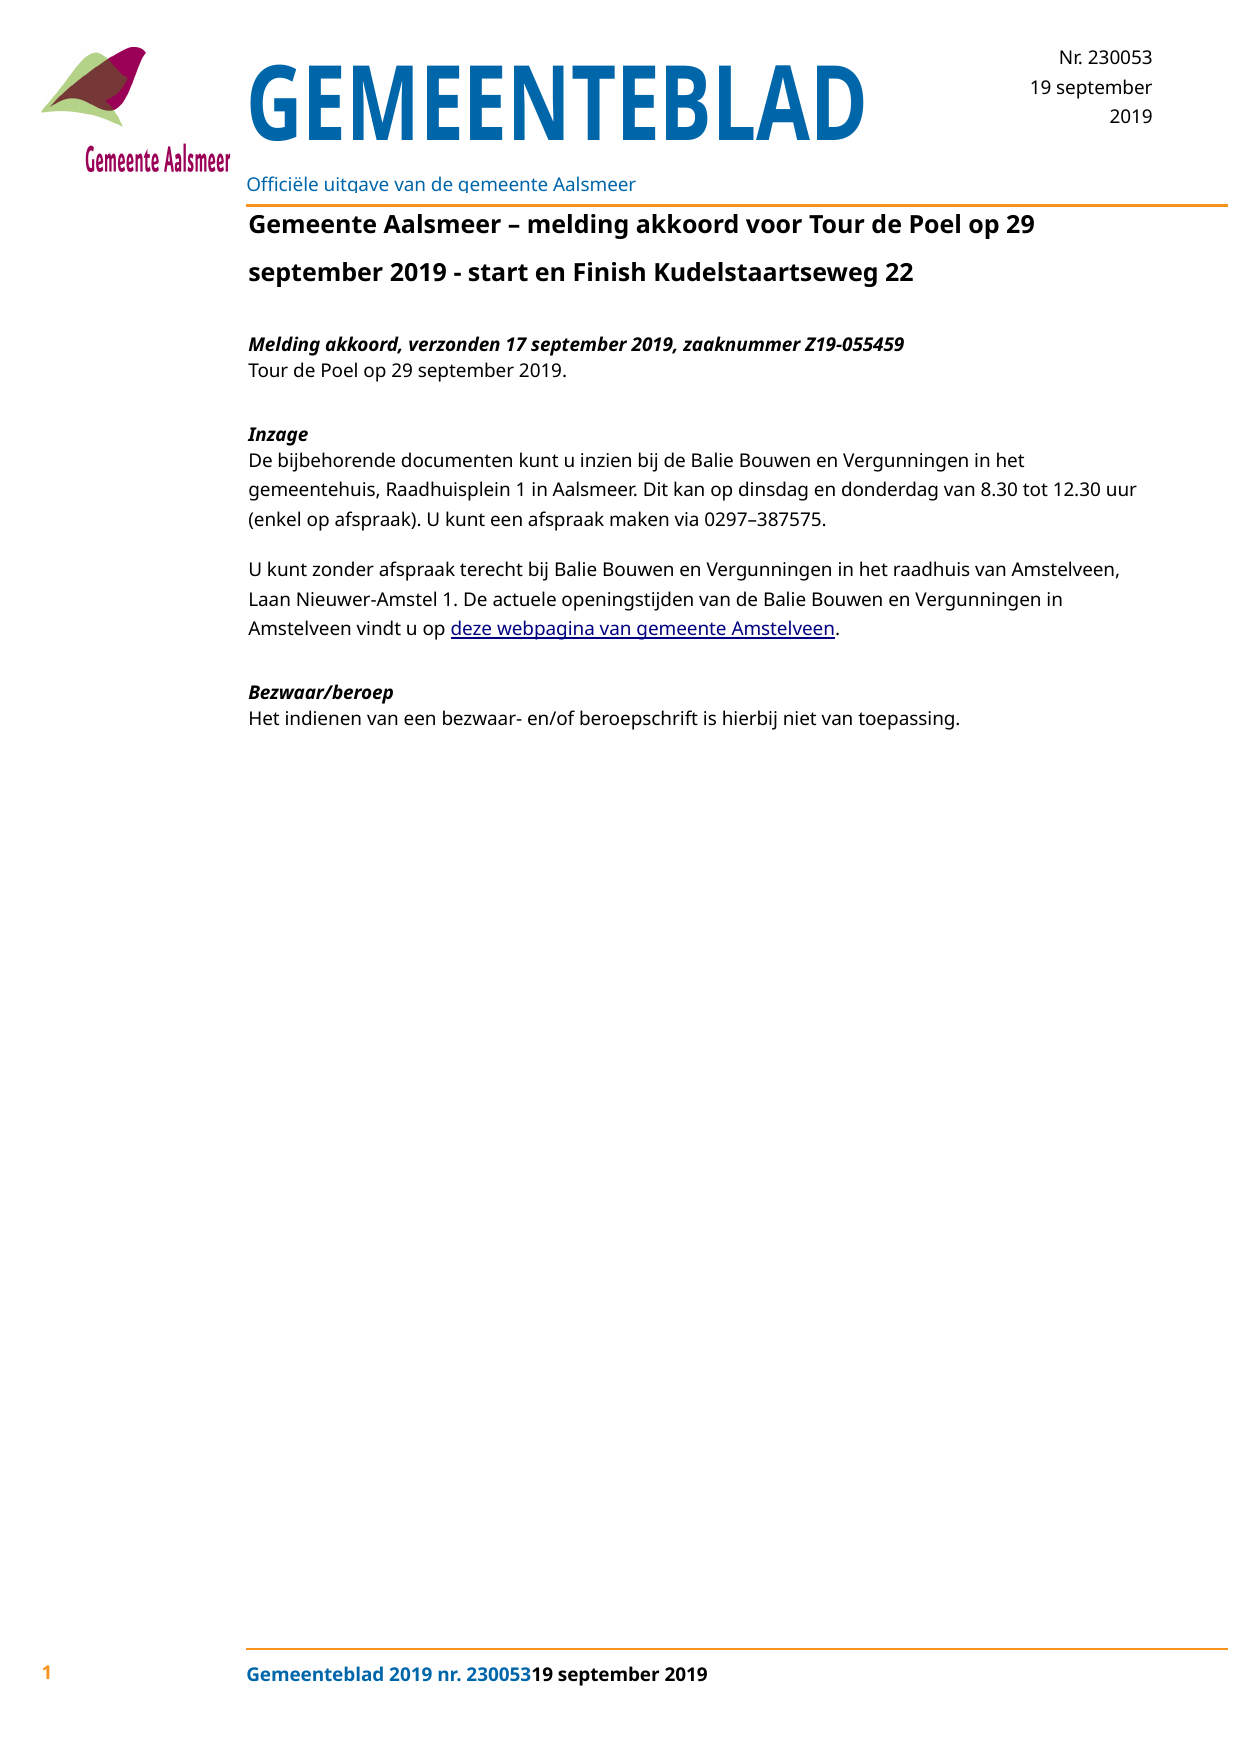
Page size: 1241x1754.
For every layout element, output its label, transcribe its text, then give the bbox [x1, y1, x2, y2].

text Bezwaar/beroep [248, 679, 1152, 705]
text De bijbehorende documenten kunt u inzien bij de Balie Bouwen en Vergunningen in het gemeentehuis, Raadhuisplein 1 in Aalsmeer. Dit kan op dinsdag en donderdag van 8.30 tot 12.30 uur (enkel op afspraak). U kunt een afspraak maken via 0297–387575. [248, 447, 1152, 532]
text Inzage [248, 421, 1152, 447]
text Gemeente Aalsmeer – melding akkoord voor Tour de Poel op 29 september 2019 - start en Finish Kudelstaartseweg 22 [248, 207, 1152, 288]
text U kunt zonder afspraak terecht bij Balie Bouwen en Vergunningen in het raadhuis van Amstelveen, Laan Nieuwer-Amstel 1. De actuele openingstijden van de Balie Bouwen en Vergunningen in Amstelveen vindt u op deze webpagina van gemeente Amstelveen. [248, 556, 1152, 641]
text Tour de Poel op 29 september 2019. [248, 357, 1152, 383]
picture [41, 47, 231, 172]
text Melding akkoord, verzonden 17 september 2019, zaaknummer Z19-055459 [248, 331, 1152, 357]
text Het indienen van een bezwaar- en/of beroepschrift is hierbij niet van toepassing. [248, 705, 1152, 731]
